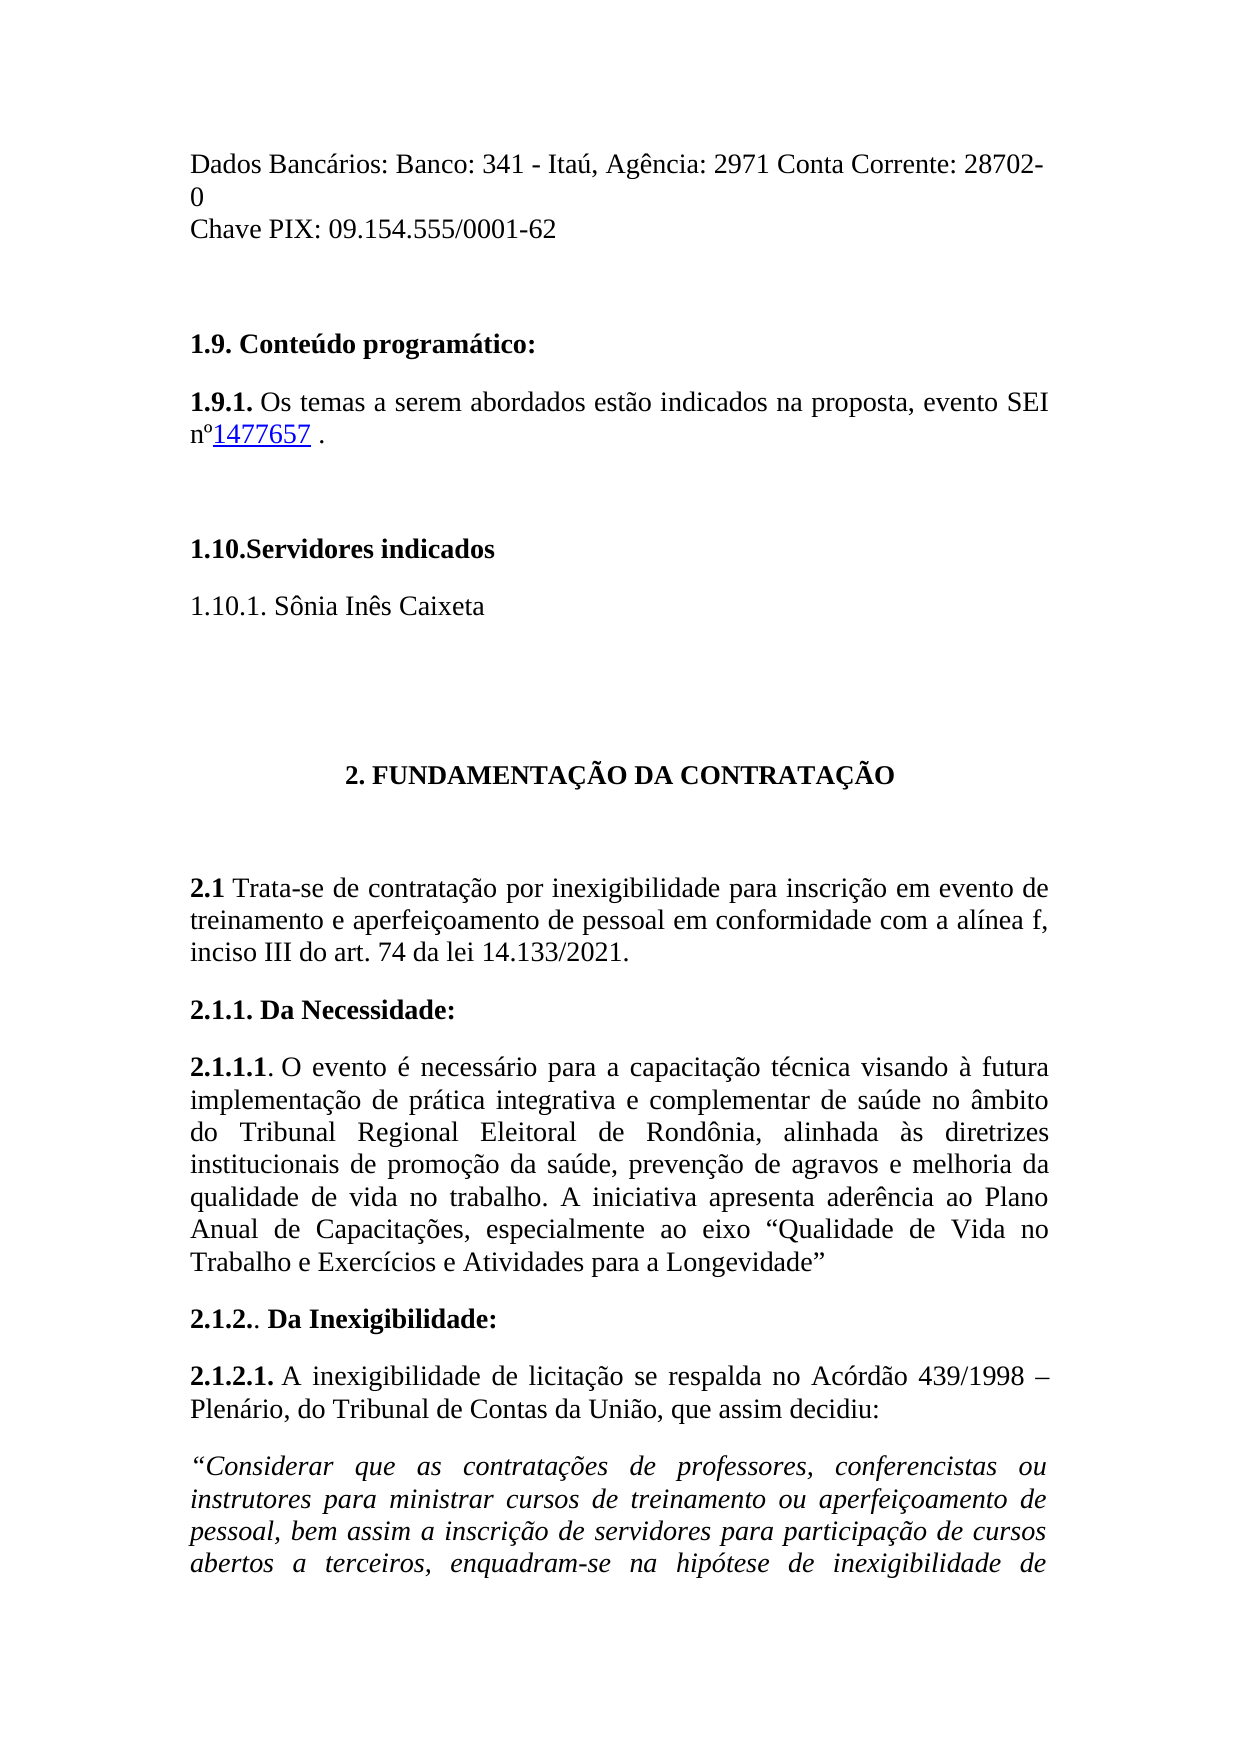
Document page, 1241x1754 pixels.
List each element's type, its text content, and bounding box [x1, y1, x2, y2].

text 2. FUNDAMENTAÇÃO DA CONTRATAÇÃO [177, 759, 1063, 790]
text Dados Bancários: Banco: 341 - Itaú, Agência: 2971 Conta Corrente: 28702-0 Chave PIX: 09.154.555/0001-62 [190, 148, 1051, 245]
text “Considerar que as contratações de professores, conferencistas ou instrutores para ministrar cursos de treinamento ou aperfeiçoamento de pessoal, bem assim a inscrição de servidores para participação de cursos abertos a terceiros, enquadram-se na hipótese de inexigibilidade de [190, 1449, 1051, 1579]
text 2.1.2.. Da Inexigibilidade: [190, 1302, 1051, 1334]
text 1.10.1. Sônia Inês Caixeta [190, 589, 1051, 622]
text 2.1.1.1. O evento é necessário para a capacitação técnica visando à futura implementação de prática integrativa e complementar de saúde no âmbito do Tribunal Regional Eleitoral de Rondônia, alinhada às diretrizes institucionais de promoção da saúde, prevenção de agravos e melhoria da qualidade de vida no trabalho. A iniciativa apresenta aderência ao Plano Anual de Capacitações, especialmente ao eixo “Qualidade de Vida no Trabalho e Exercícios e Atividades para a Longevidade” [190, 1050, 1051, 1277]
text 2.1.1. Da Necessidade: [190, 993, 1051, 1025]
text 1.9.1. Os temas a serem abordados estão indicados na proposta, evento SEI nº1477657 . [190, 384, 1051, 449]
text 2.1.2.1. A inexigibilidade de licitação se respalda no Acórdão 439/1998 – Plenário, do Tribunal de Contas da União, que assim decidiu: [190, 1359, 1051, 1424]
text 1.9. Conteúdo programático: [190, 327, 1051, 359]
text 2.1 Trata-se de contratação por inexigibilidade para inscrição em evento de treinamento e aperfeiçoamento de pessoal em conformidade com a alínea f, inciso III do art. 74 da lei 14.133/2021. [190, 871, 1051, 968]
text 1.10.Servidores indicados [190, 532, 1051, 564]
